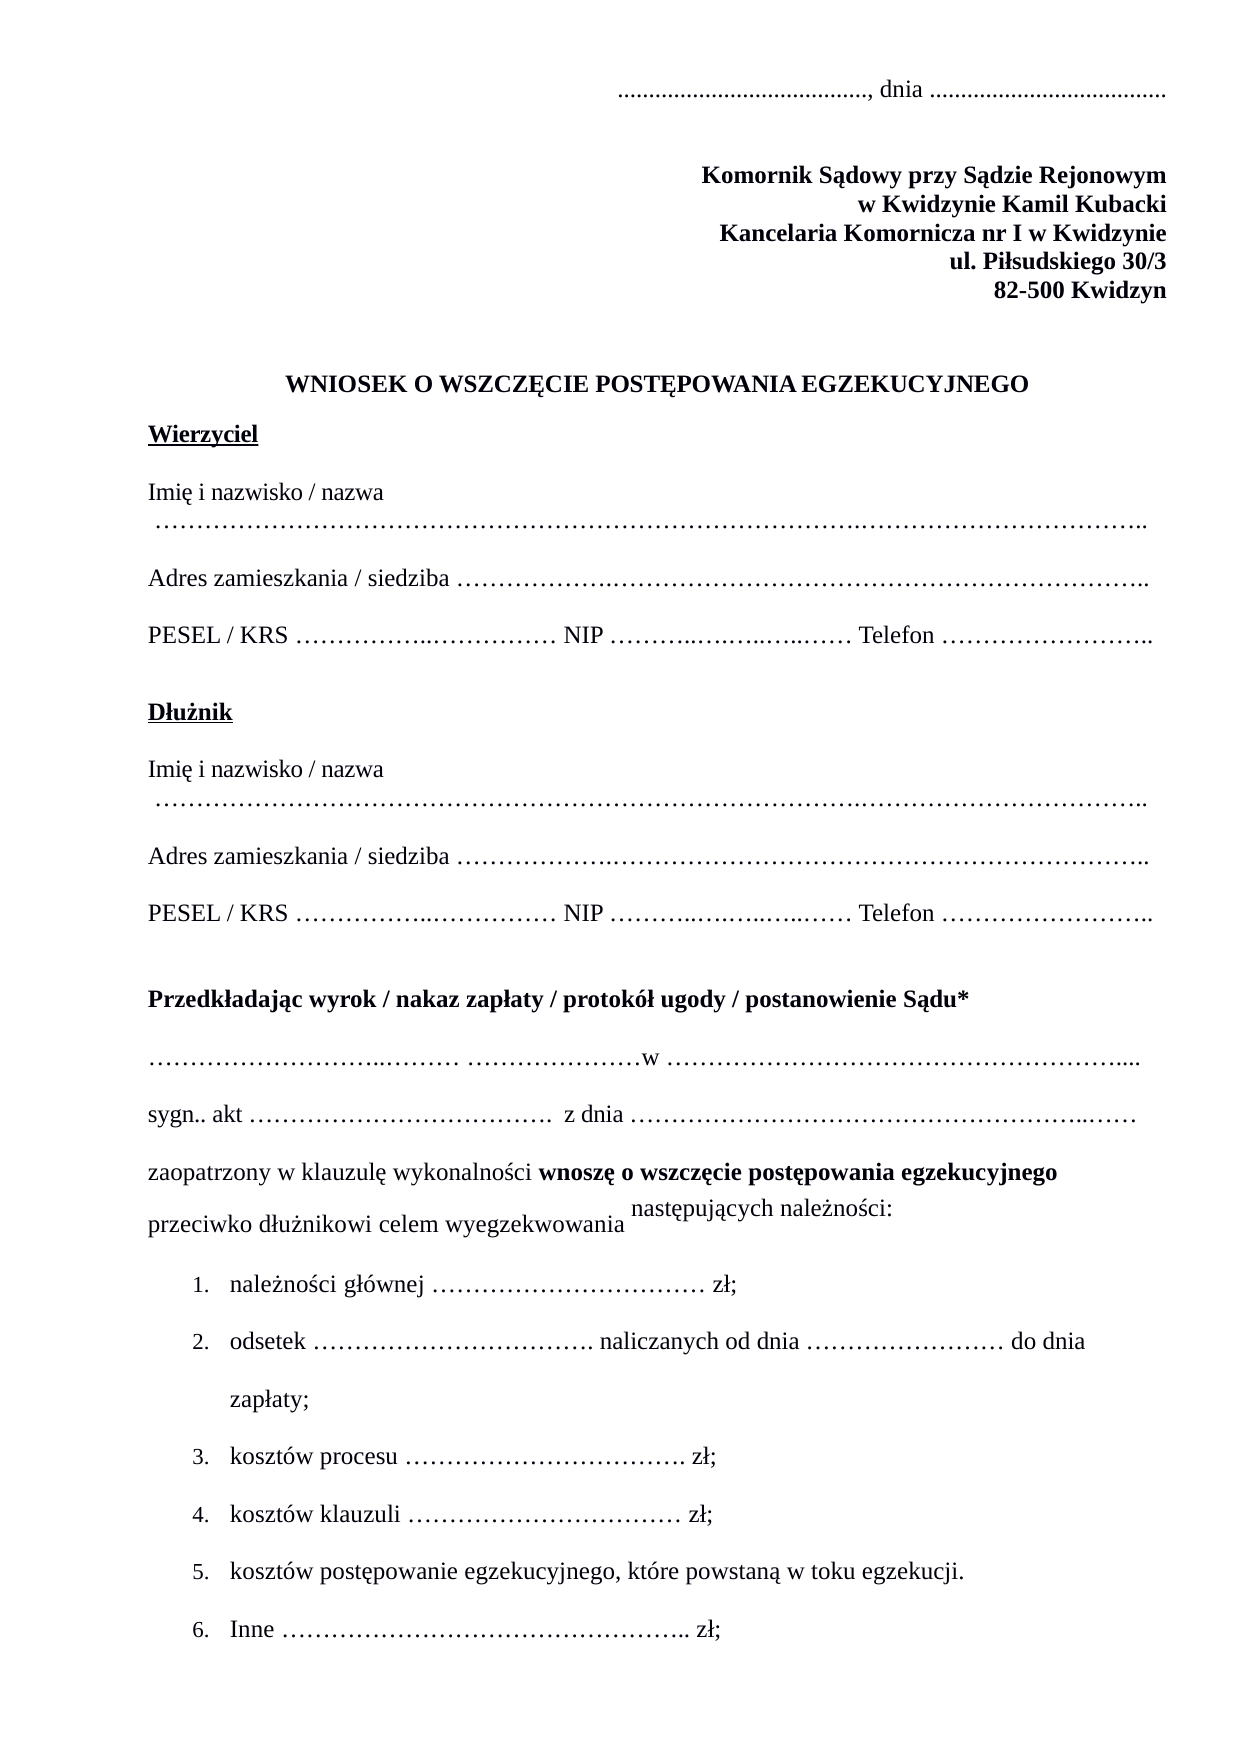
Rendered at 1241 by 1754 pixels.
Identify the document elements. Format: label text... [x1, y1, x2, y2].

text PESEL / KRS ……………..…………… NIP ………..….…..…..…… Telefon …………………….. [148, 898, 1167, 927]
text ul. Piłsudskiego 30/3 82-500 Kwidzyn [590, 246, 1167, 304]
text ………………………………………………………………………….…………………………….. [148, 505, 1167, 534]
subtitle Komornik Sądowy przy Sądzie Rejonowym [590, 160, 1167, 189]
text Imię i nazwisko / nazwa [148, 477, 1167, 505]
list kosztów postępowanie egzekucyjnego, które powstaną w toku egzekucji. [192, 1556, 1167, 1585]
text Dłużnik [148, 697, 1155, 726]
list odsetek ……………………………. naliczanych od dnia …………………… do dnia zapłaty; [192, 1326, 1167, 1412]
text Przedkładając wyrok / nakaz zapłaty / protokół ugody / postanowienie Sądu* [148, 984, 1167, 1013]
text zaopatrzony w klauzulę wykonalności wnoszę o wszczęcie postępowania egzekucyjnego przeciwko dłużnikowi celem wyegzekwowania następujących należności: [148, 1157, 1167, 1238]
text Kancelaria Komornicza nr I w Kwidzynie [590, 218, 1167, 246]
text Wierzyciel [148, 419, 1155, 448]
text Imię i nazwisko / nazwa [148, 754, 1167, 783]
text ………………………..……… …………………w ……………………………………………….... [148, 1042, 1167, 1071]
text w Kwidzynie Kamil Kubacki [590, 189, 1167, 218]
text WNIOSEK O WSZCZĘCIE POSTĘPOWANIA EGZEKUCYJNEGO [148, 369, 1167, 398]
list kosztów procesu ……………………………. zł; [192, 1441, 1167, 1470]
list kosztów klauzuli …………………………… zł; [192, 1499, 1167, 1527]
text PESEL / KRS ……………..…………… NIP ………..….…..…..…… Telefon …………………….. [148, 620, 1167, 649]
text ........................................, dnia ...................................... [148, 74, 1167, 103]
text Adres zamieszkania / siedziba ……………….……………………………………………………….. [148, 563, 1167, 592]
list należności głównej …………………………… zł; [192, 1269, 1167, 1297]
text Adres zamieszkania / siedziba ……………….……………………………………………………….. [148, 841, 1167, 869]
list Inne ………………………………………….. zł; [192, 1614, 1167, 1642]
text sygn.. akt ………………………………. z dnia ………………………………………………..…… [148, 1099, 1167, 1128]
text ………………………………………………………………………….…………………………….. [148, 783, 1167, 812]
